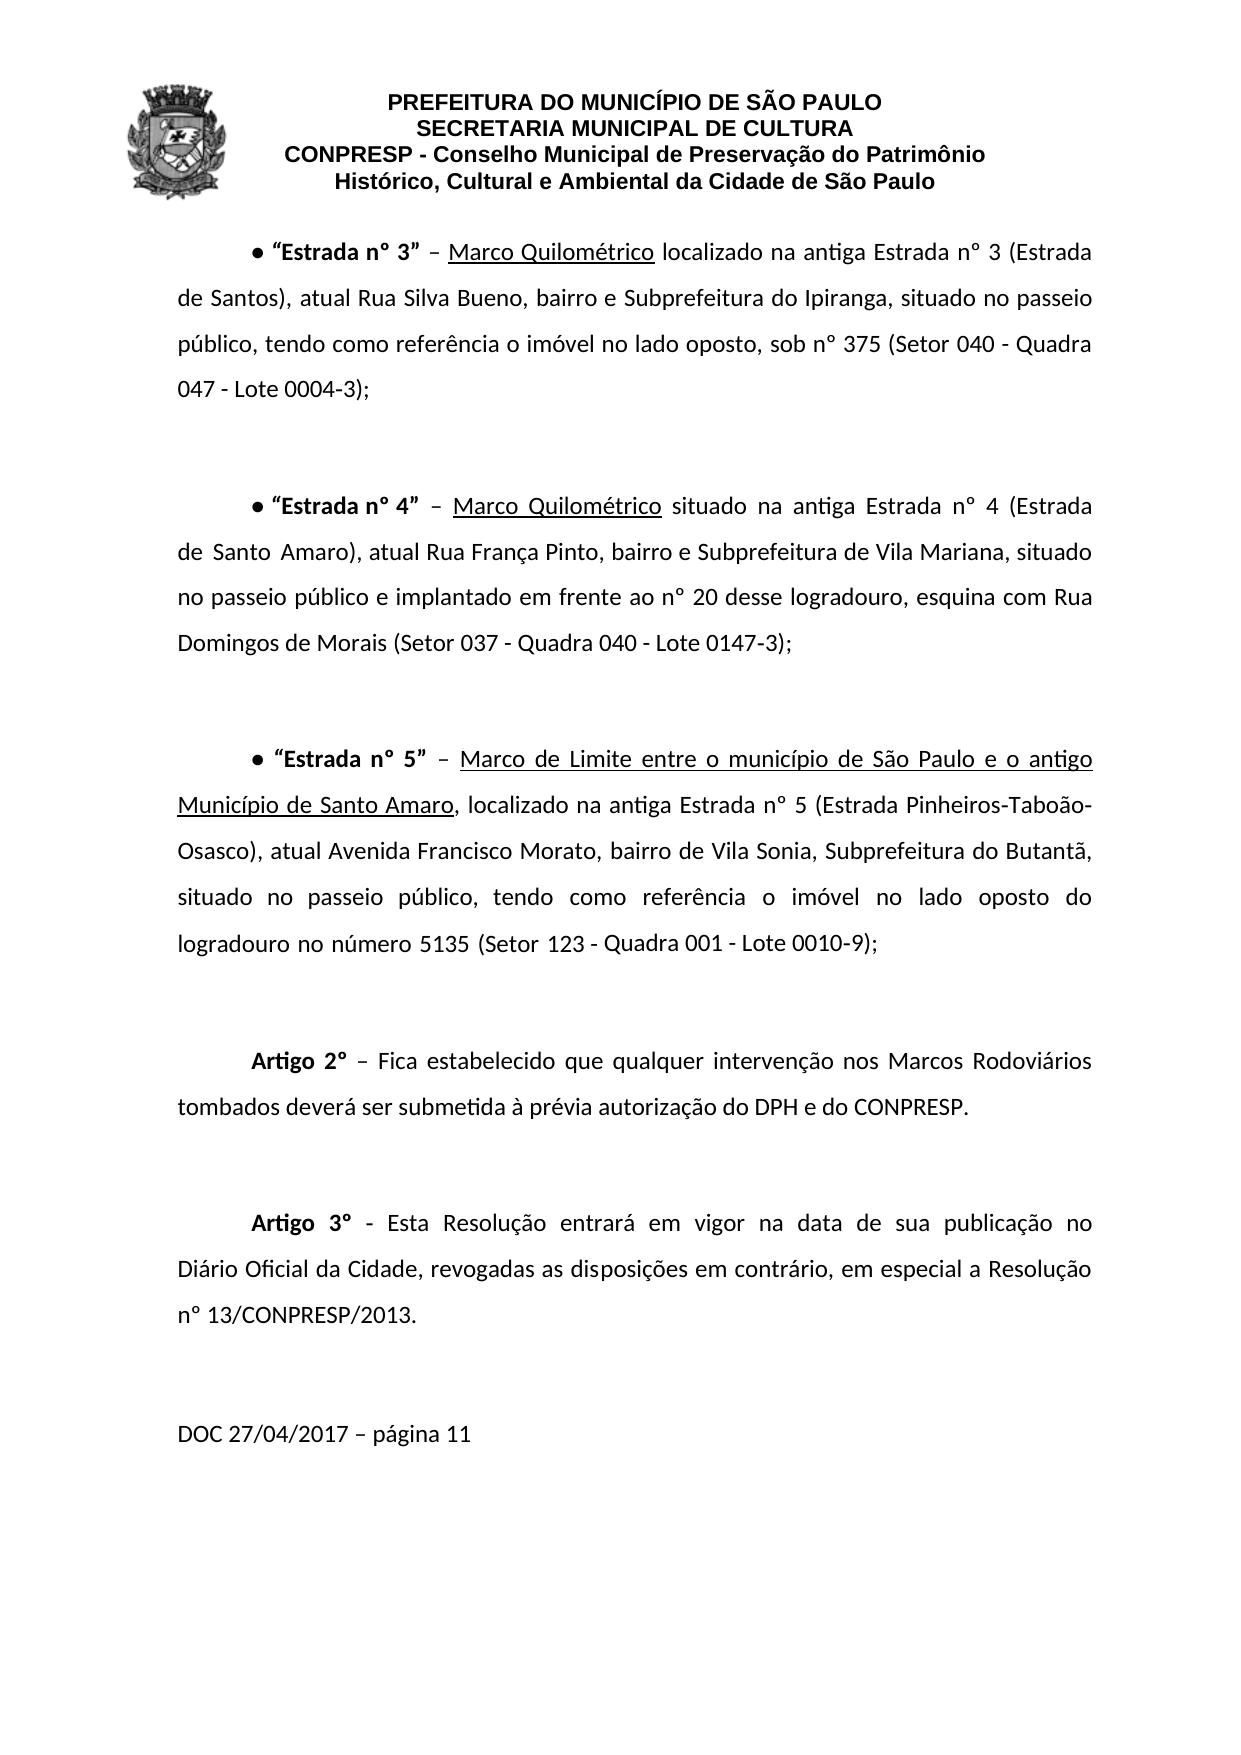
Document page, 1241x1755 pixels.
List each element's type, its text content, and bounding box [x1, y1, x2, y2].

text • “Estrada nº 4” – Marco Quilométrico situado na antiga Estrada nº 4 (Estrada de Santo Amaro), atual Rua França Pinto, bairro e Subprefeitura de Vila Mariana, situado no passeio público e implantado em frente ao nº 20 desse logradouro, esquina com Rua Domingos de Morais (Setor 037 - Quadra 040 - Lote 0147‐3); [177, 490, 1093, 658]
text • “Estrada nº 3” – Marco Quilométrico localizado na antiga Estrada nº 3 (Estrada de Santos), atual Rua Silva Bueno, bairro e Subprefeitura do Ipiranga, situado no passeio público, tendo como referência o imóvel no lado oposto, sob nº 375 (Setor 040 - Quadra 047 - Lote 0004‐3); [177, 236, 1093, 404]
text DOC 27/04/2017 – página 11 [177, 1418, 1093, 1449]
text Artigo 3º ‐ Esta Resolução entrará em vigor na data de sua publicação no Diário Oficial da Cidade, revogadas as disposições em contrário, em especial a Resolução nº 13/CONPRESP/2013. [177, 1207, 1093, 1329]
text • “Estrada nº 5” – Marco de Limite entre o município de São Paulo e o antigo Município de Santo Amaro, localizado na antiga Estrada nº 5 (Estrada Pinheiros‐Taboão‐Osasco), atual Avenida Francisco Morato, bairro de Vila Sonia, Subprefeitura do Butantã, situado no passeio público, tendo como referência o imóvel no lado oposto do logradouro no número 5135 (Setor 123 - Quadra 001 - Lote 0010‐9); [177, 743, 1093, 959]
text Artigo 2º – Fica estabelecido que qualquer intervenção nos Marcos Rodoviários tombados deverá ser submetida à prévia autorização do DPH e do CONPRESP. [177, 1045, 1093, 1122]
